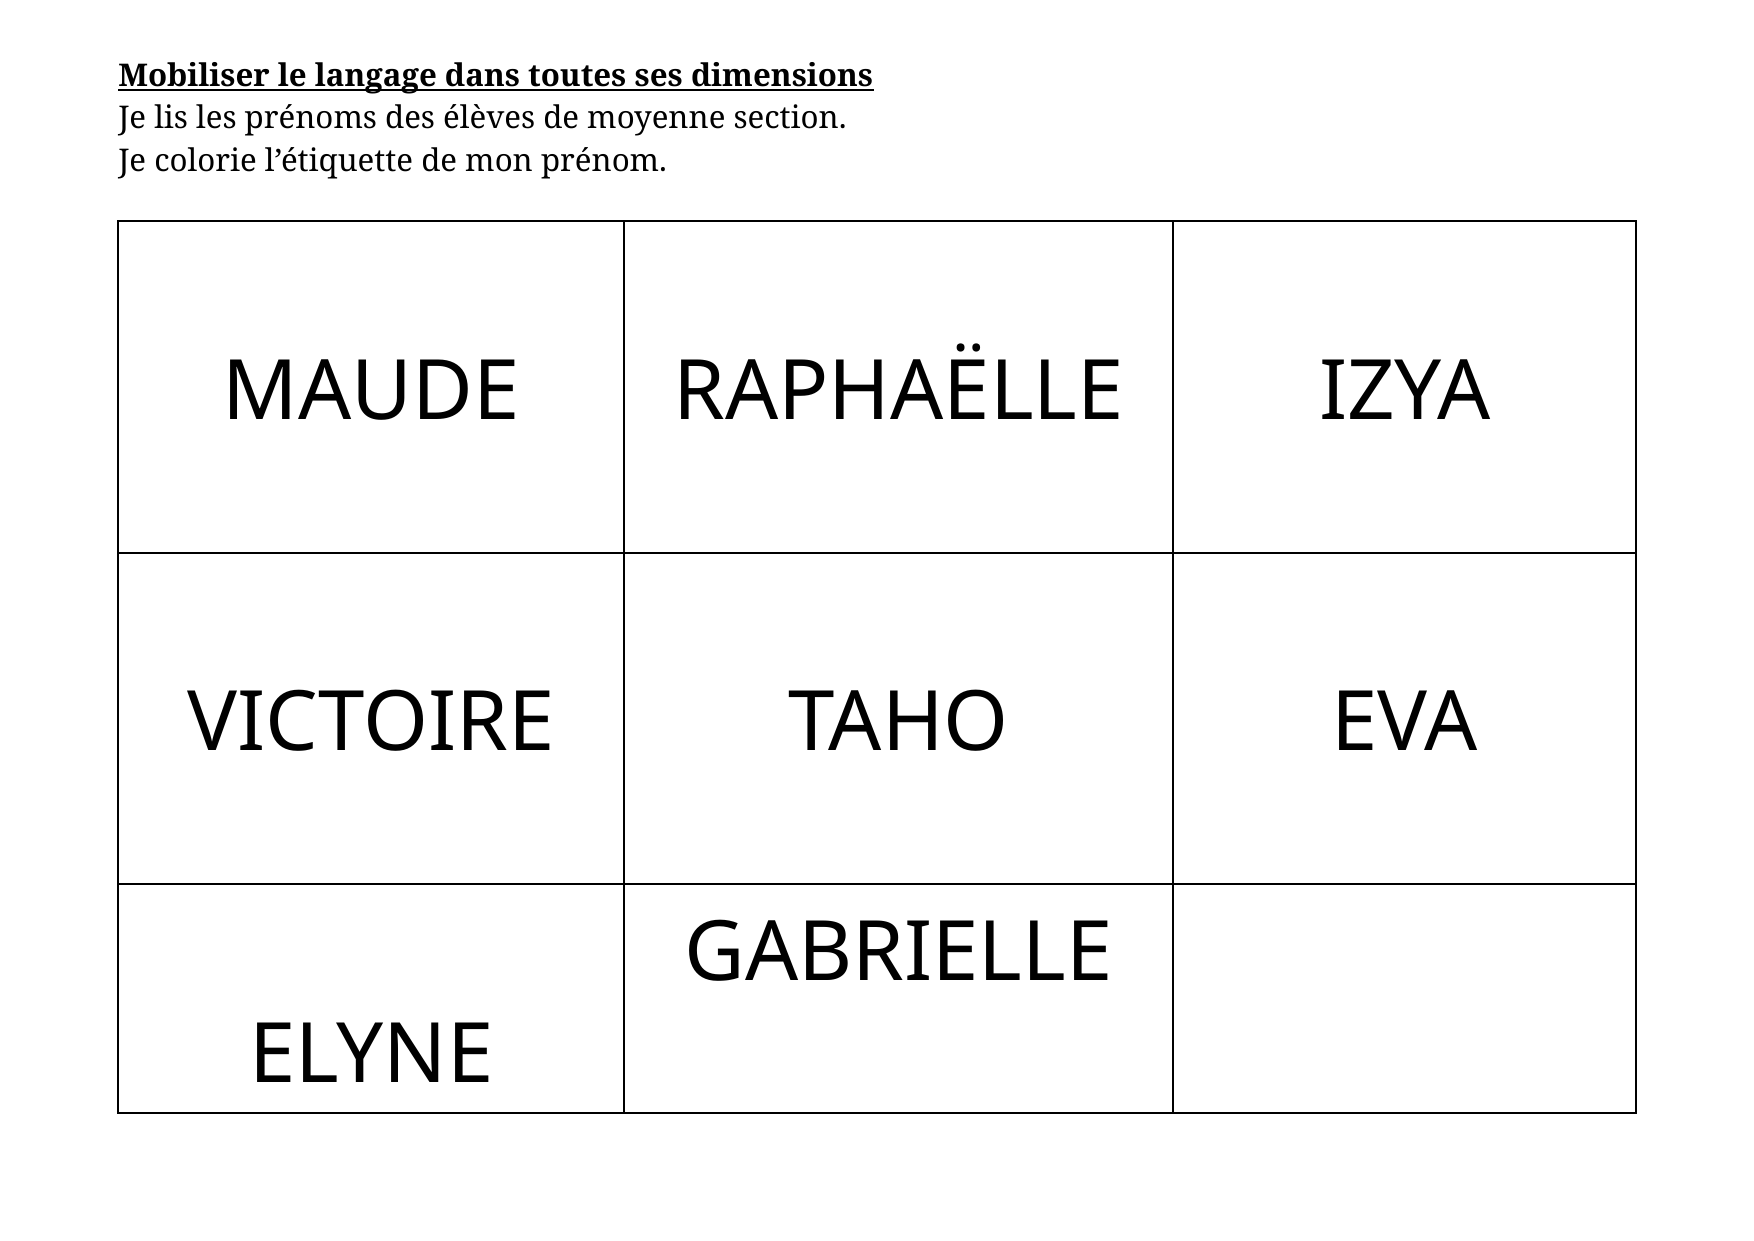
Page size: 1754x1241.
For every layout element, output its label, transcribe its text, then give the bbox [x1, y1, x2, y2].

text Je lis les prénoms des élèves de moyenne section. [118, 95, 1636, 138]
table_header IZYA [1174, 222, 1635, 552]
table_header MAUDE [119, 222, 623, 552]
table_header RAPHAËLLE [625, 222, 1172, 552]
table_cell ELYNE [119, 885, 623, 1112]
table_cell TAHO [625, 554, 1172, 883]
text Mobiliser le langage dans toutes ses dimensions [118, 53, 1636, 95]
table_cell VICTOIRE [119, 554, 623, 883]
table_cell [1174, 885, 1635, 1112]
table_cell EVA [1174, 554, 1635, 883]
text Je colorie l’étiquette de mon prénom. [118, 138, 1636, 180]
table_cell GABRIELLE [625, 885, 1172, 1112]
